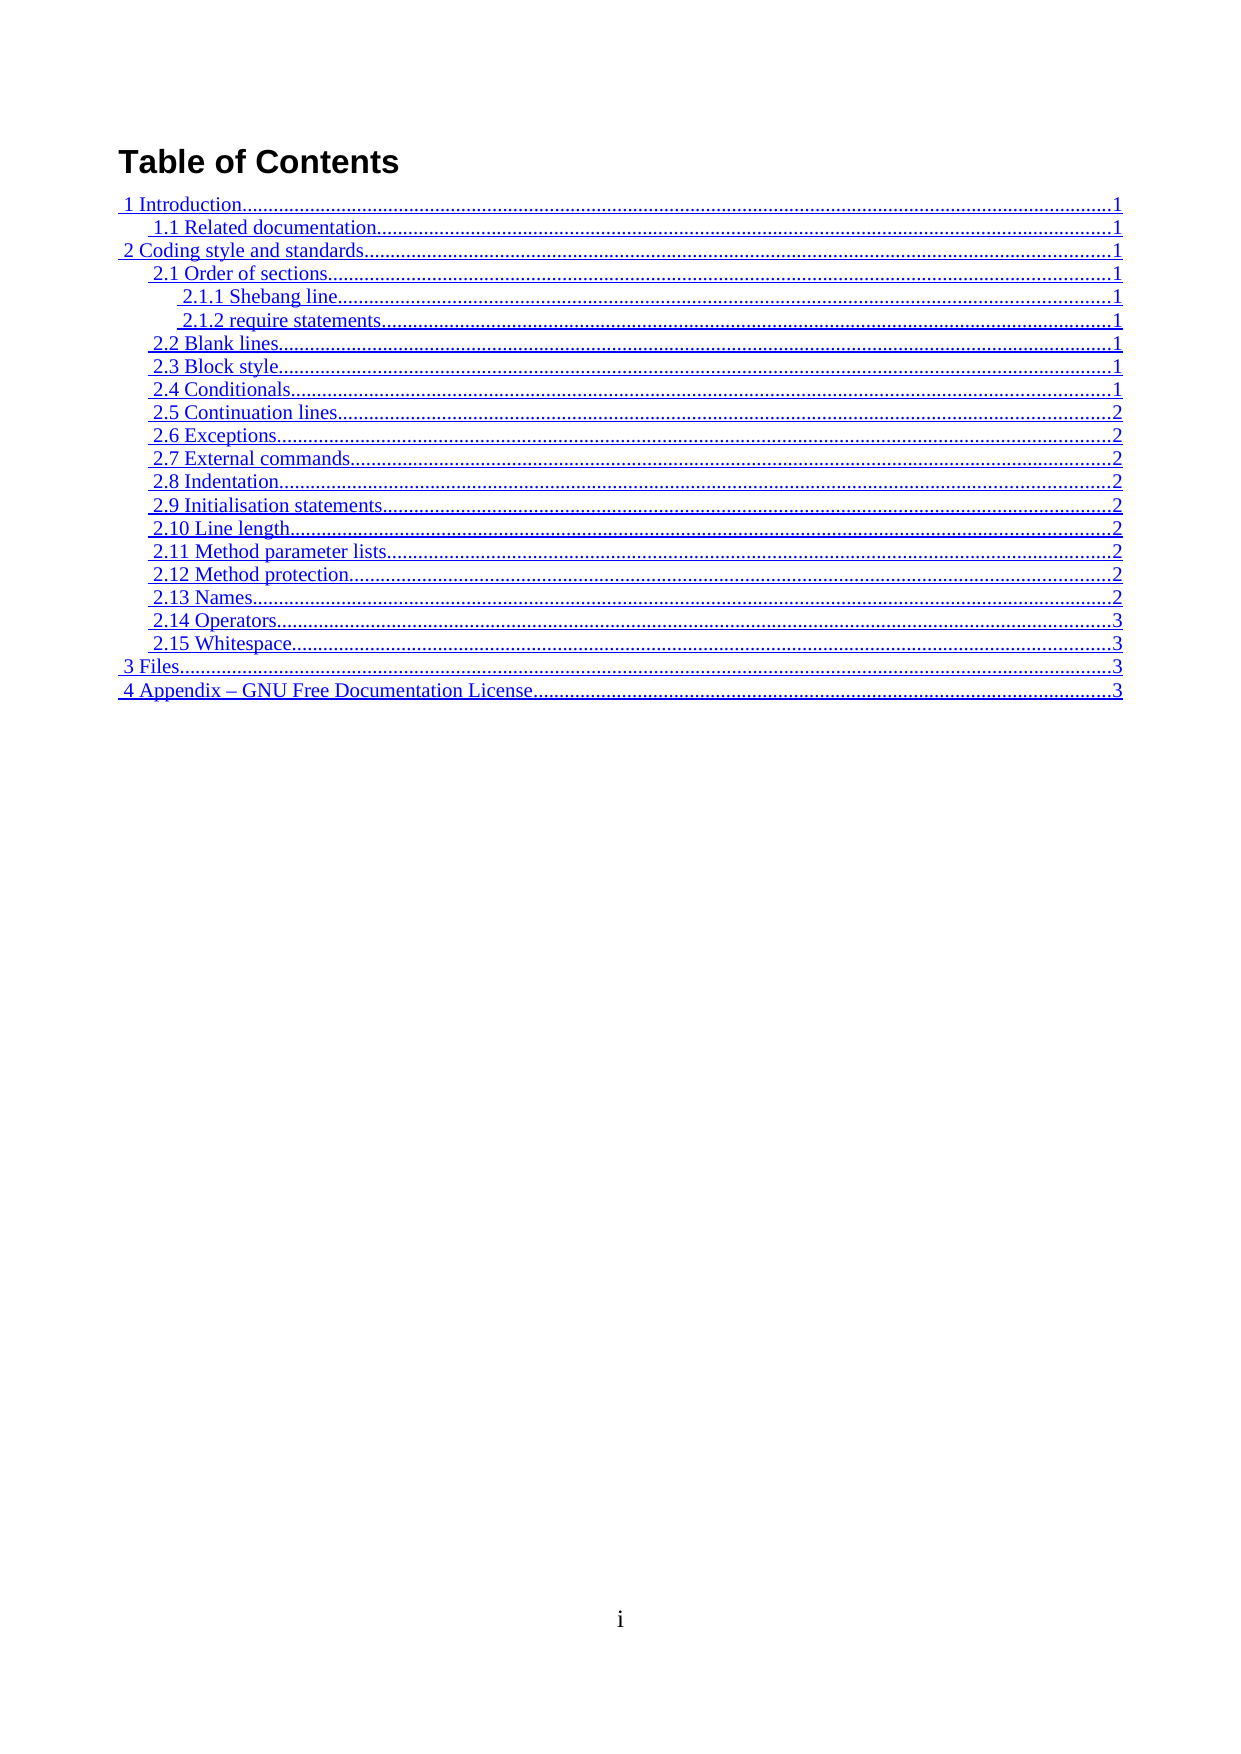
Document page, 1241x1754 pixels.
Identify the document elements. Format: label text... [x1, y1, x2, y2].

text 2.1.1 Shebang line 1 [177, 285, 1122, 305]
text 2.14 Operators 3 [148, 609, 1122, 629]
text 2.1.2 require statements 1 [177, 308, 1122, 328]
text 2.11 Method parameter lists 2 [148, 540, 1122, 560]
text 2.8 Indentation 2 [148, 470, 1122, 490]
text 2.1 Order of sections 1 [148, 262, 1122, 282]
text 2 Coding style and standards 1 [118, 239, 1122, 259]
text 2.7 External commands 2 [148, 447, 1122, 467]
text 1 Introduction 1 [118, 193, 1122, 213]
text 4 Appendix – GNU Free Documentation License 3 [118, 678, 1122, 698]
text 2.13 Names 2 [148, 586, 1122, 606]
text 2.9 Initialisation statements 2 [148, 493, 1122, 513]
text 3 Files 3 [118, 655, 1122, 675]
text 2.15 Whitespace 3 [148, 632, 1122, 652]
text 1.1 Related documentation 1 [148, 216, 1122, 236]
text 2.5 Continuation lines 2 [148, 401, 1122, 421]
text 2.12 Method protection 2 [148, 563, 1122, 583]
text 2.10 Line length 2 [148, 517, 1122, 536]
subtitle Table of Contents [118, 143, 1122, 180]
text 2.4 Conditionals 1 [148, 378, 1122, 398]
text 2.2 Blank lines 1 [148, 332, 1122, 351]
text 2.3 Block style 1 [148, 355, 1122, 375]
text 2.6 Exceptions 2 [148, 424, 1122, 444]
